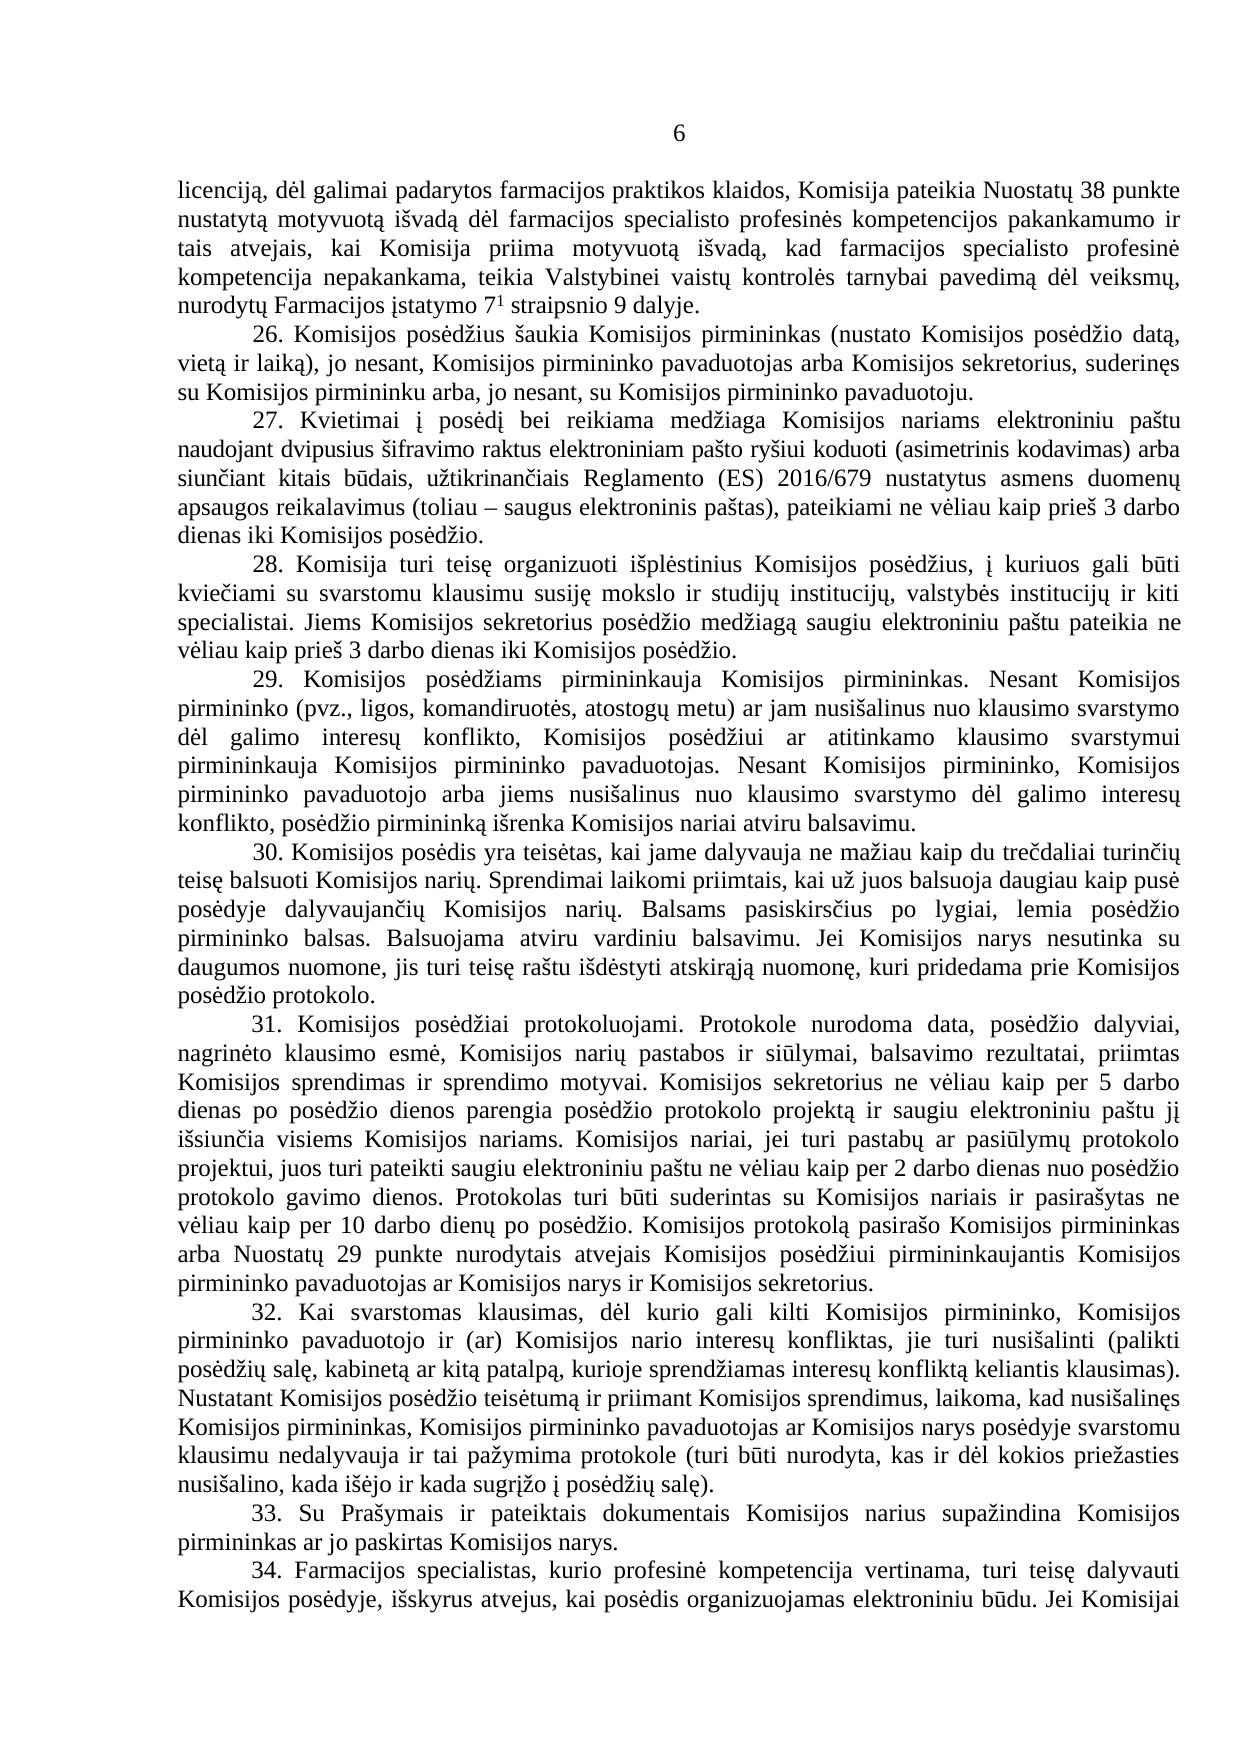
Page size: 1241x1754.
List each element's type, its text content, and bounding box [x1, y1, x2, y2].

text 26. Komisijos posėdžius šaukia Komisijos pirmininkas (nustato Komisijos posėdžio datą, vietą ir laiką), jo nesant, Komisijos pirmininko pavaduotojas arba Komisijos sekretorius, suderinęs su Komisijos pirmininku arba, jo nesant, su Komisijos pirmininko pavaduotoju. [177, 319, 1181, 406]
text 31. Komisijos posėdžiai protokoluojami. Protokole nurodoma data, posėdžio dalyviai, nagrinėto klausimo esmė, Komisijos narių pastabos ir siūlymai, balsavimo rezultatai, priimtas Komisijos sprendimas ir sprendimo motyvai. Komisijos sekretorius ne vėliau kaip per 5 darbo dienas po posėdžio dienos parengia posėdžio protokolo projektą ir saugiu elektroniniu paštu jį išsiunčia visiems Komisijos nariams. Komisijos nariai, jei turi pastabų ar pasiūlymų protokolo projektui, juos turi pateikti saugiu elektroniniu paštu ne vėliau kaip per 2 darbo dienas nuo posėdžio protokolo gavimo dienos. Protokolas turi būti suderintas su Komisijos nariais ir pasirašytas ne vėliau kaip per 10 darbo dienų po posėdžio. Komisijos protokolą pasirašo Komisijos pirmininkas arba Nuostatų 29 punkte nurodytais atvejais Komisijos posėdžiui pirmininkaujantis Komisijos pirmininko pavaduotojas ar Komisijos narys ir Komisijos sekretorius. [177, 1009, 1181, 1297]
text 29. Komisijos posėdžiams pirmininkauja Komisijos pirmininkas. Nesant Komisijos pirmininko (pvz., ligos, komandiruotės, atostogų metu) ar jam nusišalinus nuo klausimo svarstymo dėl galimo interesų konflikto, Komisijos posėdžiui ar atitinkamo klausimo svarstymui pirmininkauja Komisijos pirmininko pavaduotojas. Nesant Komisijos pirmininko, Komisijos pirmininko pavaduotojo arba jiems nusišalinus nuo klausimo svarstymo dėl galimo interesų konflikto, posėdžio pirmininką išrenka Komisijos nariai atviru balsavimu. [177, 664, 1181, 837]
text 32. Kai svarstomas klausimas, dėl kurio gali kilti Komisijos pirmininko, Komisijos pirmininko pavaduotojo ir (ar) Komisijos nario interesų konfliktas, jie turi nusišalinti (palikti posėdžių salę, kabinetą ar kitą patalpą, kurioje sprendžiamas interesų konfliktą keliantis klausimas). Nustatant Komisijos posėdžio teisėtumą ir priimant Komisijos sprendimus, laikoma, kad nusišalinęs Komisijos pirmininkas, Komisijos pirmininko pavaduotojas ar Komisijos narys posėdyje svarstomu klausimu nedalyvauja ir tai pažymima protokole (turi būti nurodyta, kas ir dėl kokios priežasties nusišalino, kada išėjo ir kada sugrįžo į posėdžių salę). [177, 1297, 1181, 1498]
text 33. Su Prašymais ir pateiktais dokumentais Komisijos narius supažindina Komisijos pirmininkas ar jo paskirtas Komisijos narys. [177, 1498, 1181, 1556]
text 27. Kvietimai į posėdį bei reikiama medžiaga Komisijos nariams elektroniniu paštu naudojant dvipusius šifravimo raktus elektroniniam pašto ryšiui koduoti (asimetrinis kodavimas) arba siunčiant kitais būdais, užtikrinančiais Reglamento (ES) 2016/679 nustatytus asmens duomenų apsaugos reikalavimus (toliau – saugus elektroninis paštas), pateikiami ne vėliau kaip prieš 3 darbo dienas iki Komisijos posėdžio. [177, 406, 1181, 549]
text 28. Komisija turi teisę organizuoti išplėstinius Komisijos posėdžius, į kuriuos gali būti kviečiami su svarstomu klausimu susiję mokslo ir studijų institucijų, valstybės institucijų ir kiti specialistai. Jiems Komisijos sekretorius posėdžio medžiagą saugiu elektroniniu paštu pateikia ne vėliau kaip prieš 3 darbo dienas iki Komisijos posėdžio. [177, 549, 1181, 664]
text licenciją, dėl galimai padarytos farmacijos praktikos klaidos, Komisija pateikia Nuostatų 38 punkte nustatytą motyvuotą išvadą dėl farmacijos specialisto profesinės kompetencijos pakankamumo ir tais atvejais, kai Komisija priima motyvuotą išvadą, kad farmacijos specialisto profesinė kompetencija nepakankama, teikia Valstybinei vaistų kontrolės tarnybai pavedimą dėl veiksmų, nurodytų Farmacijos įstatymo 71 straipsnio 9 dalyje. [177, 176, 1181, 319]
text 34. Farmacijos specialistas, kurio profesinė kompetencija vertinama, turi teisę dalyvauti Komisijos posėdyje, išskyrus atvejus, kai posėdis organizuojamas elektroniniu būdu. Jei Komisijai [177, 1556, 1181, 1613]
text 30. Komisijos posėdis yra teisėtas, kai jame dalyvauja ne mažiau kaip du trečdaliai turinčių teisę balsuoti Komisijos narių. Sprendimai laikomi priimtais, kai už juos balsuoja daugiau kaip pusė posėdyje dalyvaujančių Komisijos narių. Balsams pasiskirsčius po lygiai, lemia posėdžio pirmininko balsas. Balsuojama atviru vardiniu balsavimu. Jei Komisijos narys nesutinka su daugumos nuomone, jis turi teisę raštu išdėstyti atskirąją nuomonę, kuri pridedama prie Komisijos posėdžio protokolo. [177, 837, 1181, 1009]
